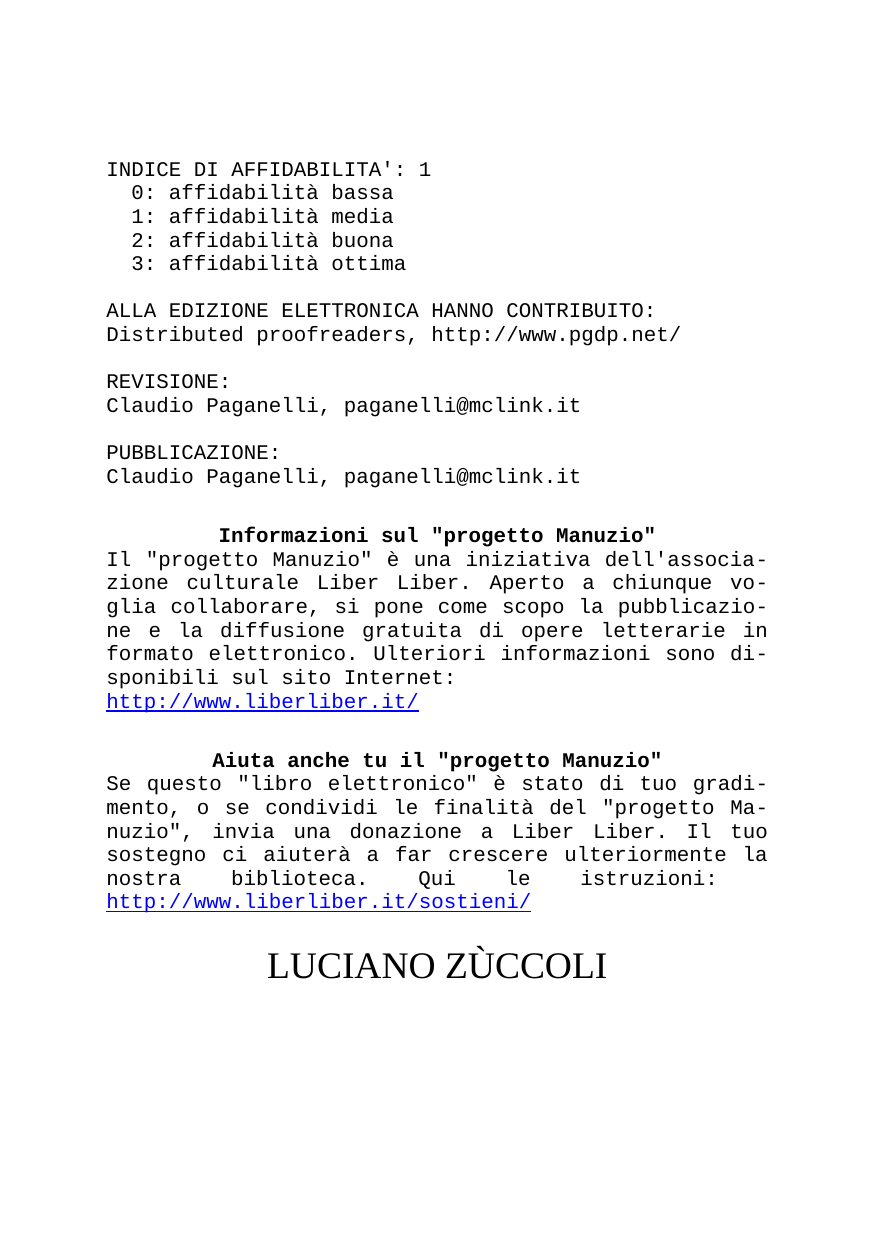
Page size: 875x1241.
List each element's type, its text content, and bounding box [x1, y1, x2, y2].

text 3: affidabilità ottima [106, 253, 768, 277]
text ALLA EDIZIONE ELETTRONICA HANNO CONTRIBUITO: [106, 301, 768, 324]
text http://www.liberliber.it/ [106, 691, 768, 714]
text LUCIANO ZÙCCOLI [106, 944, 768, 987]
text 2: affidabilità buona [106, 229, 768, 253]
text Aiuta anche tu il "progetto Manuzio" [106, 750, 768, 773]
text Il "progetto Manuzio" è una iniziativa dell'associa­zione culturale Liber Liber. Aperto a chiunque vo­glia collaborare, si pone come scopo la pubblicazio­ne e la diffusione gratuita di opere letterarie in formato elettronico. Ulteriori informazioni sono di­sponibili sul sito Internet: [106, 549, 768, 691]
text Claudio Paganelli, paganelli@mclink.it [106, 466, 768, 490]
text Claudio Paganelli, paganelli@mclink.it [106, 395, 768, 419]
text REVISIONE: [106, 371, 768, 395]
text Se questo "libro elettronico" è stato di tuo gradi­mento, o se condividi le finalità del "progetto Ma­nuzio", invia una donazione a Liber Liber. Il tuo sostegno ci aiuterà a far crescere ulteriormente la nostra biblioteca. Qui le istruzioni: http://www.liberliber.it/sostieni/ [106, 773, 768, 915]
text 1: affidabilità media [106, 206, 768, 229]
text PUBBLICAZIONE: [106, 442, 768, 466]
text Distributed proofreaders, http://www.pgdp.net/ [106, 324, 768, 348]
text 0: affidabilità bassa [106, 182, 768, 206]
text INDICE DI AFFIDABILITA': 1 [106, 159, 768, 182]
text Informazioni sul "progetto Manuzio" [106, 525, 768, 549]
